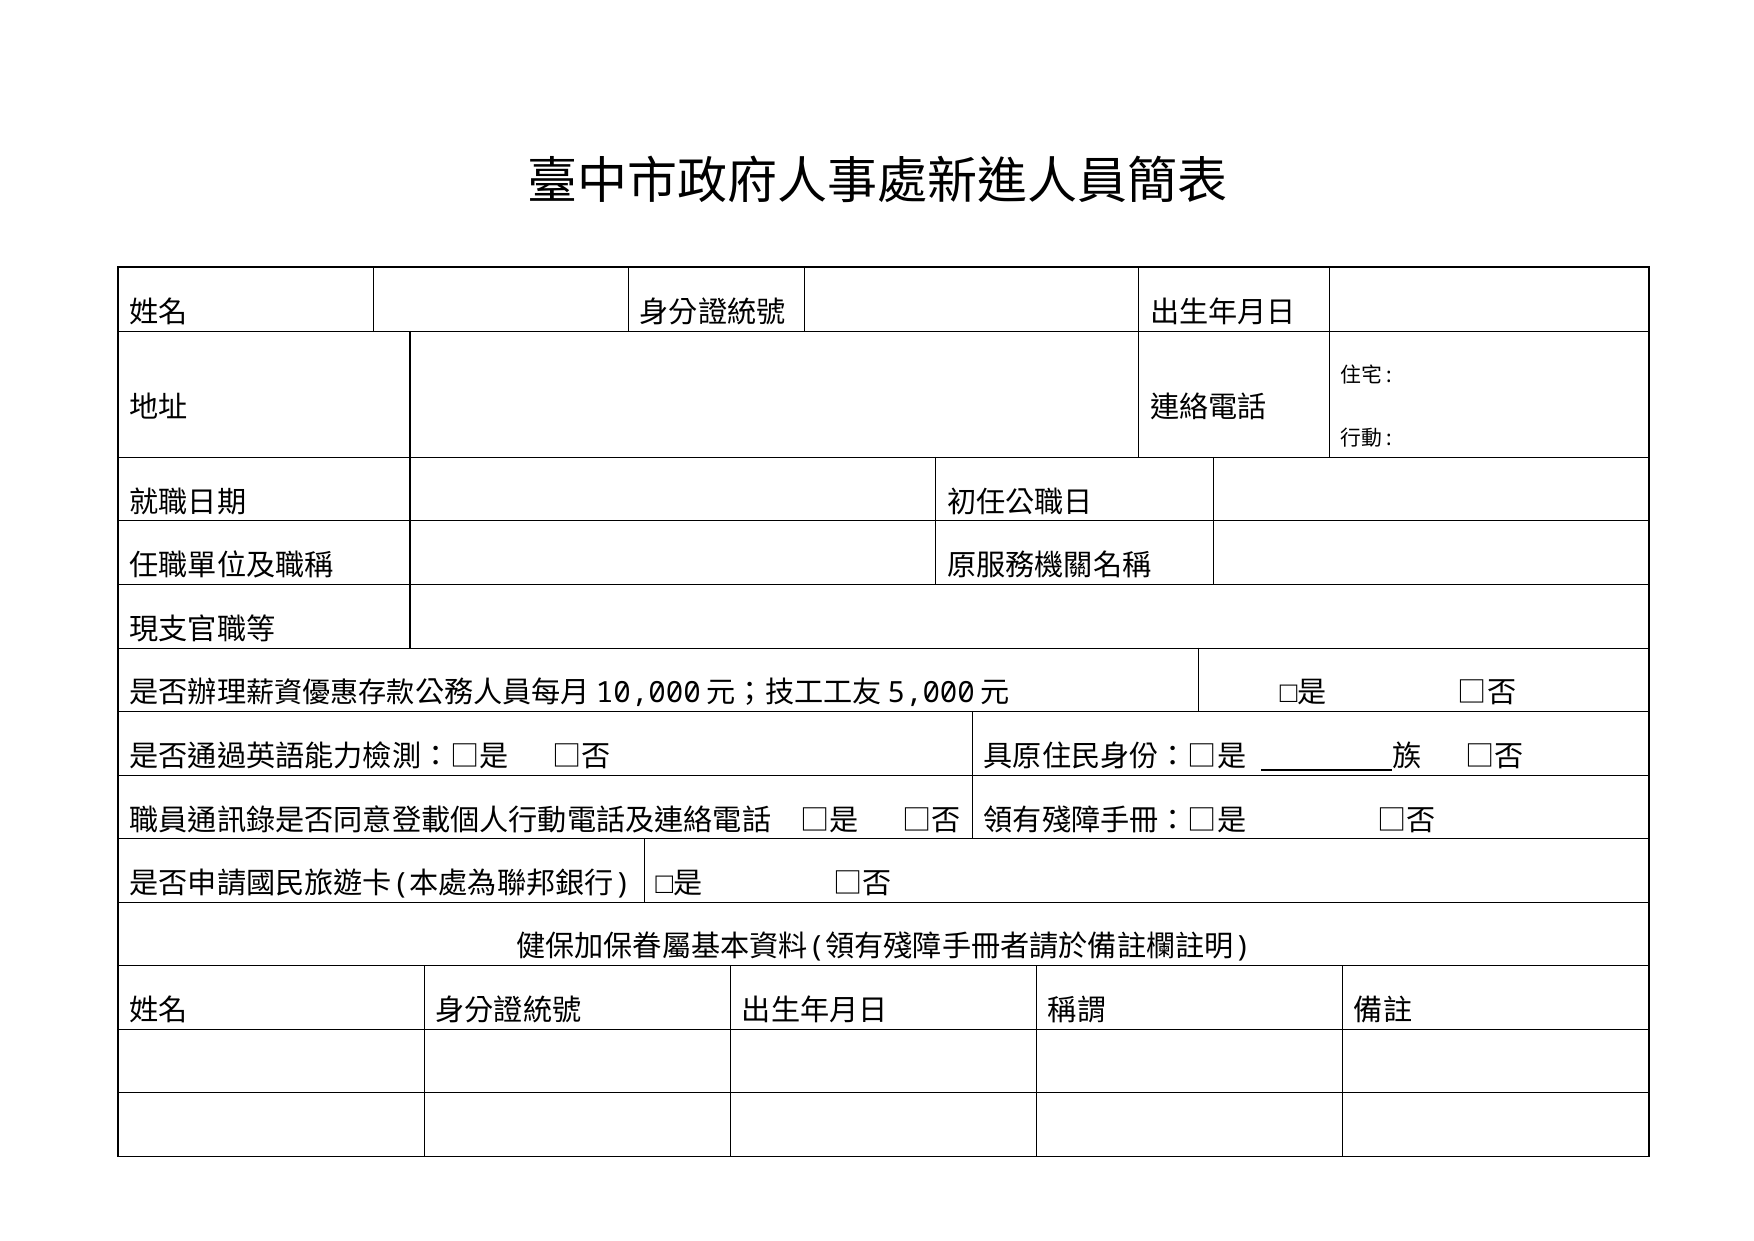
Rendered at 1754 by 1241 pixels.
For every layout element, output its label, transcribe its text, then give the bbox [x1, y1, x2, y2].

table_header 身分證統號 [629, 268, 804, 331]
table_cell [1214, 458, 1648, 520]
table_cell [411, 521, 935, 584]
table_cell [411, 458, 935, 520]
table_cell 原服務機關名稱 [936, 521, 1213, 584]
table_cell 出生年月日 [731, 966, 1036, 1029]
table_header 出生年月日 [1139, 268, 1329, 331]
table_cell [731, 1030, 1036, 1092]
text 臺中市政府人事處新進人員簡表 [118, 104, 1636, 229]
table_cell 現支官職等 [119, 585, 409, 647]
table_cell 是否通過英語能力檢測：□是 □否 [119, 712, 972, 774]
table_cell 職員通訊錄是否同意登載個人行動電話及連絡電話 □是 □否 [119, 776, 972, 838]
table_cell 連絡電話 [1139, 332, 1329, 457]
table_header [374, 268, 628, 331]
table_cell 具原住民身份：□是 族 □否 [973, 712, 1648, 774]
table_cell □是 □否 [645, 839, 1648, 902]
table_cell [1343, 1093, 1648, 1156]
table_header [1330, 268, 1648, 331]
table_cell 是否辦理薪資優惠存款公務人員每月10,000元；技工工友5,000元 [119, 649, 1198, 711]
table_cell 任職單位及職稱 [119, 521, 409, 584]
table_cell [731, 1093, 1036, 1156]
table_cell [1343, 1030, 1648, 1092]
table_cell [119, 1030, 424, 1092]
table_cell [1037, 1030, 1342, 1092]
table_cell 稱謂 [1037, 966, 1342, 1029]
table_cell 身分證統號 [425, 966, 730, 1029]
table_cell 備註 [1343, 966, 1648, 1029]
table_cell 健保加保眷屬基本資料(領有殘障手冊者請於備註欄註明) [119, 903, 1648, 965]
table_cell 領有殘障手冊：□是 □否 [973, 776, 1648, 838]
table_header 姓名 [119, 268, 373, 331]
table_cell [1214, 521, 1648, 584]
table_header [805, 268, 1138, 331]
table_cell [119, 1093, 424, 1156]
table_cell [1037, 1093, 1342, 1156]
table_cell 住宅: 行動: [1330, 332, 1648, 457]
table_cell 地址 [119, 332, 409, 457]
table_cell 是否申請國民旅遊卡(本處為聯邦銀行) [119, 839, 644, 902]
table_cell 姓名 [119, 966, 424, 1029]
table_cell [411, 585, 1648, 647]
table_cell □是 □否 [1199, 649, 1648, 711]
table_cell 就職日期 [119, 458, 409, 520]
table_cell [425, 1030, 730, 1092]
table_cell [425, 1093, 730, 1156]
table_cell 初任公職日 [936, 458, 1213, 520]
table_cell [411, 332, 1138, 457]
